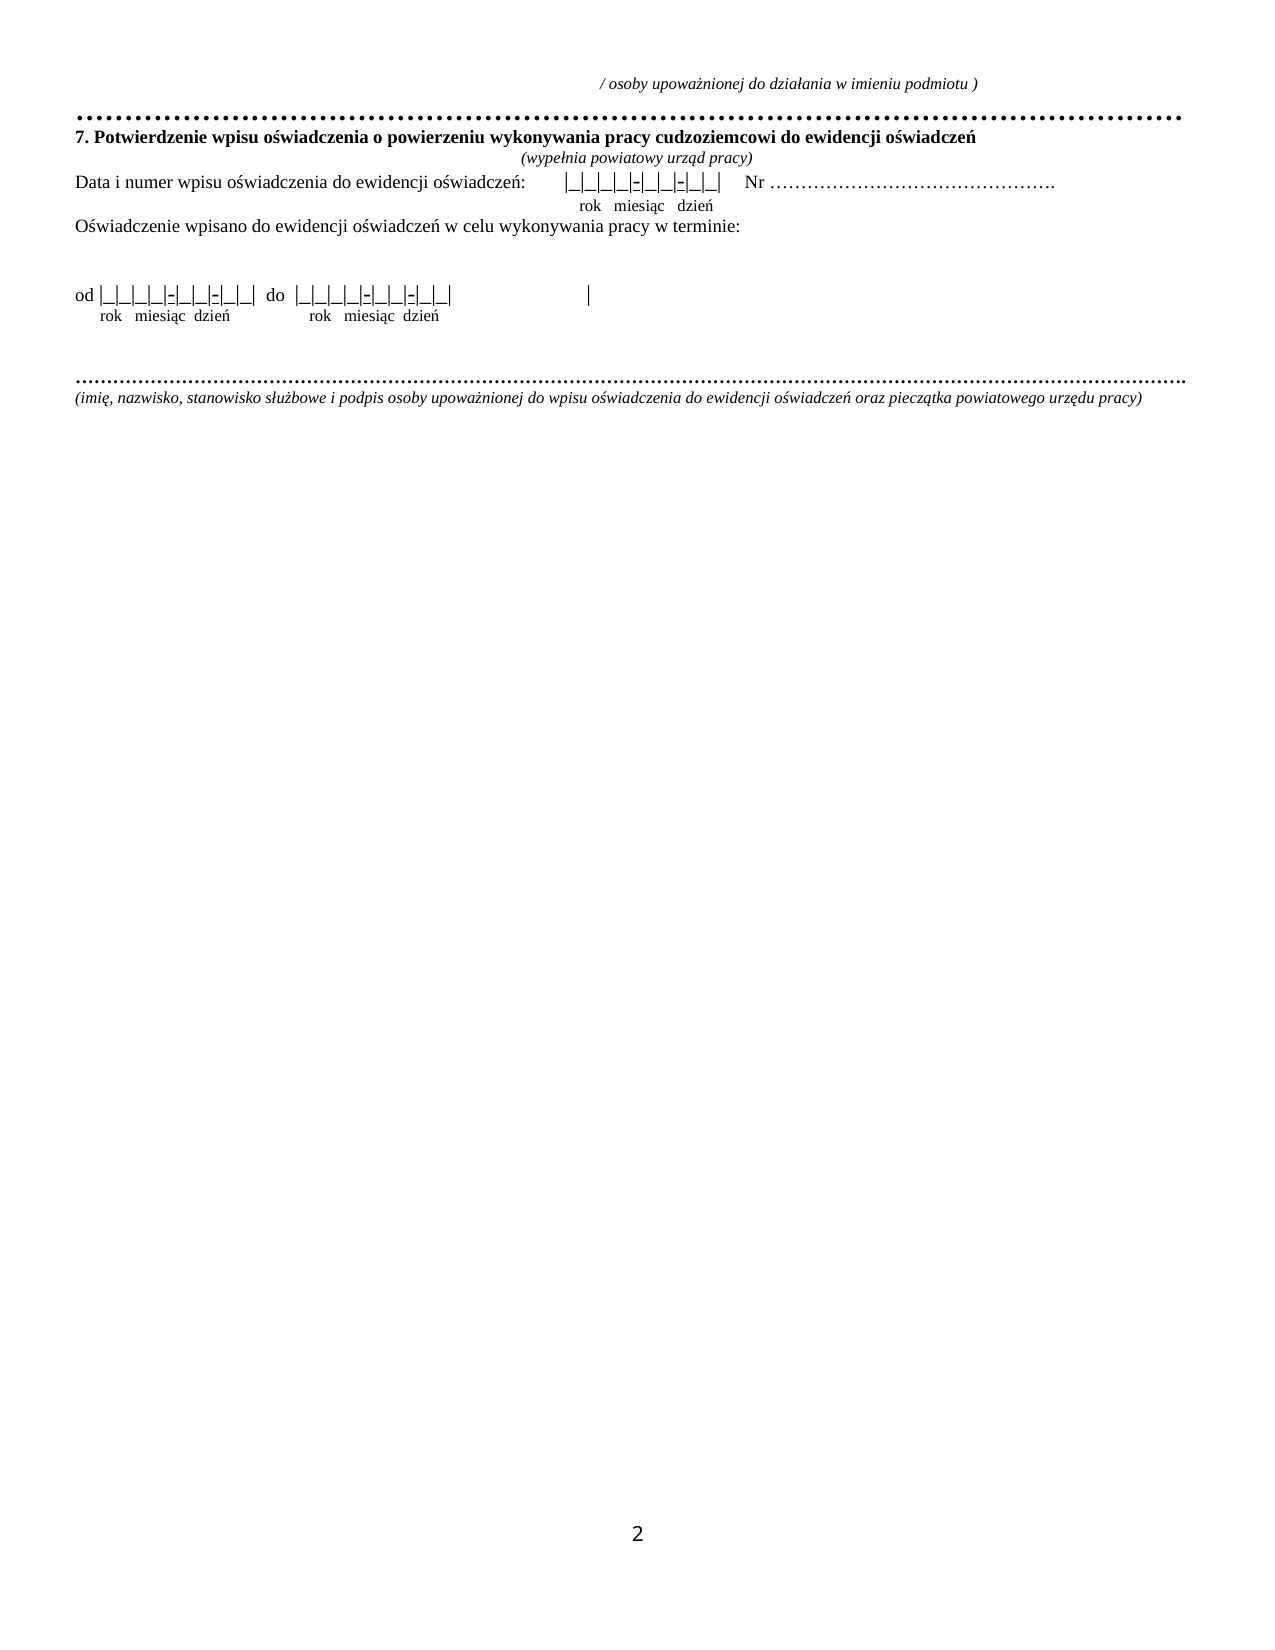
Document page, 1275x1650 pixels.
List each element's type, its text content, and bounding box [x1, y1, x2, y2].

text Oświadczenie wpisano do ewidencji oświadczeń w celu wykonywania pracy w terminie: [75, 215, 1200, 237]
text (imię, nazwisko, stanowisko służbowe i podpis osoby upoważnionej do wpisu oświadczenia do ewidencji oświadczeń oraz pieczątka powiatowego urzędu pracy) [75, 388, 1200, 407]
text 7. Potwierdzenie wpisu oświadczenia o powierzeniu wykonywania pracy cudzoziemcowi do ewidencji oświadczeń [75, 126, 1200, 148]
text Data i numer wpisu oświadczenia do ewidencji oświadczeń: |_|_|_|_|-|_|_|-|_|_| Nr ………………………………………. [75, 167, 1200, 193]
text od |_|_|_|_|-|_|_|-|_|_| do |_|_|_|_|-|_|_|-|_|_| | [75, 280, 1200, 306]
text ……………………………………………………………………………………………………………………………………………………………. [75, 347, 1200, 388]
text rok miesiąc dzień [75, 193, 1200, 215]
text (wypełnia powiatowy urząd pracy) [75, 148, 1200, 167]
text / osoby upoważnionej do działania w imieniu podmiotu ) [525, 74, 1200, 93]
text …………………………………………………………………………………………………… [75, 93, 1200, 126]
text rok miesiąc dzień rok miesiąc dzień [75, 306, 1200, 325]
